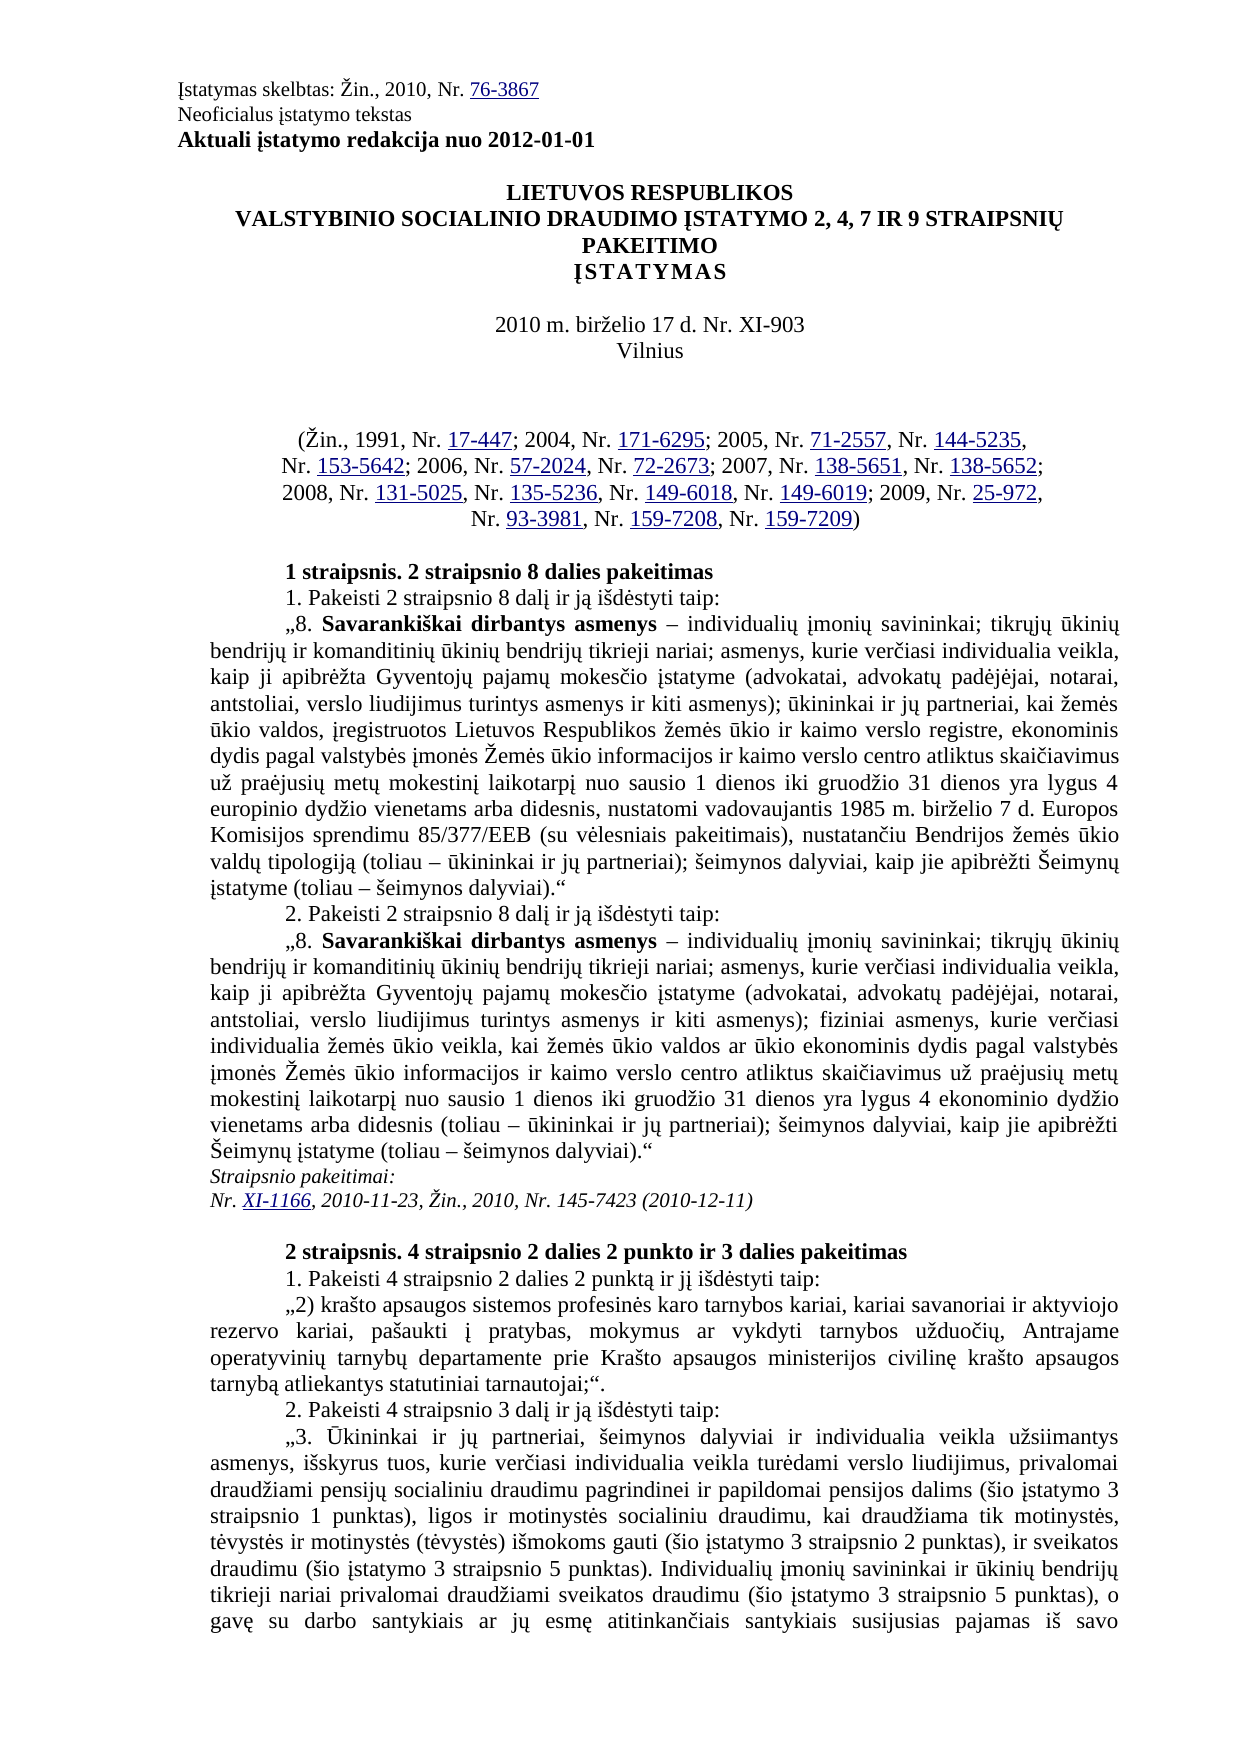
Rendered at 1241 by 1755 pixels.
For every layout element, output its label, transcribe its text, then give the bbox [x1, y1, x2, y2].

text 2. Pakeisti 4 straipsnio 3 dalį ir ją išdėstyti taip: [210, 1397, 1120, 1423]
text 2 straipsnis. 4 straipsnio 2 dalies 2 punkto ir 3 dalies pakeitimas [210, 1238, 1120, 1265]
text 1. Pakeisti 4 straipsnio 2 dalies 2 punktą ir jį išdėstyti taip: [210, 1265, 1120, 1291]
text LIETUVOS RESPUBLIKOS [177, 179, 1122, 205]
text 2010 m. birželio 17 d. Nr. XI-903 Vilnius [177, 311, 1122, 363]
text 2. Pakeisti 2 straipsnio 8 dalį ir ją išdėstyti taip: [210, 900, 1120, 927]
text Įstatymas skelbtas: Žin., 2010, Nr. 76-3867 [177, 74, 1122, 102]
text Straipsnio pakeitimai: [210, 1164, 1120, 1188]
text VALSTYBINIO SOCIALINIO DRAUDIMO ĮSTATYMO 2, 4, 7 IR 9 STRAIPSNIŲ PAKEITIMO [177, 205, 1122, 258]
text (Žin., 1991, Nr. 17-447; 2004, Nr. 171-6295; 2005, Nr. 71-2557, Nr. 144-5235, Nr. 153-5642; 2006, Nr. 57-2024, Nr. 72-2673; 2007, Nr. 138-5651, Nr. 138-5652; 2008, Nr. 131-5025, Nr. 135-5236, Nr. 149-6018, Nr. 149-6019; 2009, Nr. 25-972, Nr. 93-3981, Nr. 159-7208, Nr. 159-7209) [210, 426, 1120, 531]
text 1. Pakeisti 2 straipsnio 8 dalį ir ją išdėstyti taip: [210, 584, 1120, 611]
text „3. Ūkininkai ir jų partneriai, šeimynos dalyviai ir individualia veikla užsiimantys asmenys, išskyrus tuos, kurie verčiasi individualia veikla turėdami verslo liudijimus, privalomai draudžiami pensijų socialiniu draudimu pagrindinei ir papildomai pensijos dalims (šio įstatymo 3 straipsnio 1 punktas), ligos ir motinystės socialiniu draudimu, kai draudžiama tik motinystės, tėvystės ir motinystės (tėvystės) išmokoms gauti (šio įstatymo 3 straipsnio 2 punktas), ir sveikatos draudimu (šio įstatymo 3 straipsnio 5 punktas). Individualių įmonių savininkai ir ūkinių bendrijų tikrieji nariai privalomai draudžiami sveikatos draudimu (šio įstatymo 3 straipsnio 5 punktas), o gavę su darbo santykiais ar jų esmę atitinkančiais santykiais susijusias pajamas iš savo [210, 1423, 1120, 1634]
text 1 straipsnis. 2 straipsnio 8 dalies pakeitimas [210, 558, 1120, 584]
text Aktuali įstatymo redakcija nuo 2012-01-01 [177, 126, 1122, 153]
text „2) krašto apsaugos sistemos profesinės karo tarnybos kariai, kariai savanoriai ir aktyviojo rezervo kariai, pašaukti į pratybas, mokymus ar vykdyti tarnybos užduočių, Antrajame operatyvinių tarnybų departamente prie Krašto apsaugos ministerijos civilinę krašto apsaugos tarnybą atliekantys statutiniai tarnautojai;“. [210, 1291, 1120, 1397]
text „8. Savarankiškai dirbantys asmenys – individualių įmonių savininkai; tikrųjų ūkinių bendrijų ir komanditinių ūkinių bendrijų tikrieji nariai; asmenys, kurie verčiasi individualia veikla, kaip ji apibrėžta Gyventojų pajamų mokesčio įstatyme (advokatai, advokatų padėjėjai, notarai, antstoliai, verslo liudijimus turintys asmenys ir kiti asmenys); fiziniai asmenys, kurie verčiasi individualia žemės ūkio veikla, kai žemės ūkio valdos ar ūkio ekonominis dydis pagal valstybės įmonės Žemės ūkio informacijos ir kaimo verslo centro atliktus skaičiavimus už praėjusių metų mokestinį laikotarpį nuo sausio 1 dienos iki gruodžio 31 dienos yra lygus 4 ekonominio dydžio vienetams arba didesnis (toliau – ūkininkai ir jų partneriai); šeimynos dalyviai, kaip jie apibrėžti Šeimynų įstatyme (toliau – šeimynos dalyviai).“ [210, 927, 1120, 1164]
text Nr. XI-1166, 2010-11-23, Žin., 2010, Nr. 145-7423 (2010-12-11) [210, 1188, 1120, 1212]
text Neoficialus įstatymo tekstas [177, 102, 1122, 126]
text ĮSTATYMAS [177, 258, 1122, 284]
text „8. Savarankiškai dirbantys asmenys – individualių įmonių savininkai; tikrųjų ūkinių bendrijų ir komanditinių ūkinių bendrijų tikrieji nariai; asmenys, kurie verčiasi individualia veikla, kaip ji apibrėžta Gyventojų pajamų mokesčio įstatyme (advokatai, advokatų padėjėjai, notarai, antstoliai, verslo liudijimus turintys asmenys ir kiti asmenys); ūkininkai ir jų partneriai, kai žemės ūkio valdos, įregistruotos Lietuvos Respublikos žemės ūkio ir kaimo verslo registre, ekonominis dydis pagal valstybės įmonės Žemės ūkio informacijos ir kaimo verslo centro atliktus skaičiavimus už praėjusių metų mokestinį laikotarpį nuo sausio 1 dienos iki gruodžio 31 dienos yra lygus 4 europinio dydžio vienetams arba didesnis, nustatomi vadovaujantis 1985 m. birželio 7 d. Europos Komisijos sprendimu 85/377/EEB (su vėlesniais pakeitimais), nustatančiu Bendrijos žemės ūkio valdų tipologiją (toliau – ūkininkai ir jų partneriai); šeimynos dalyviai, kaip jie apibrėžti Šeimynų įstatyme (toliau – šeimynos dalyviai).“ [210, 611, 1120, 900]
